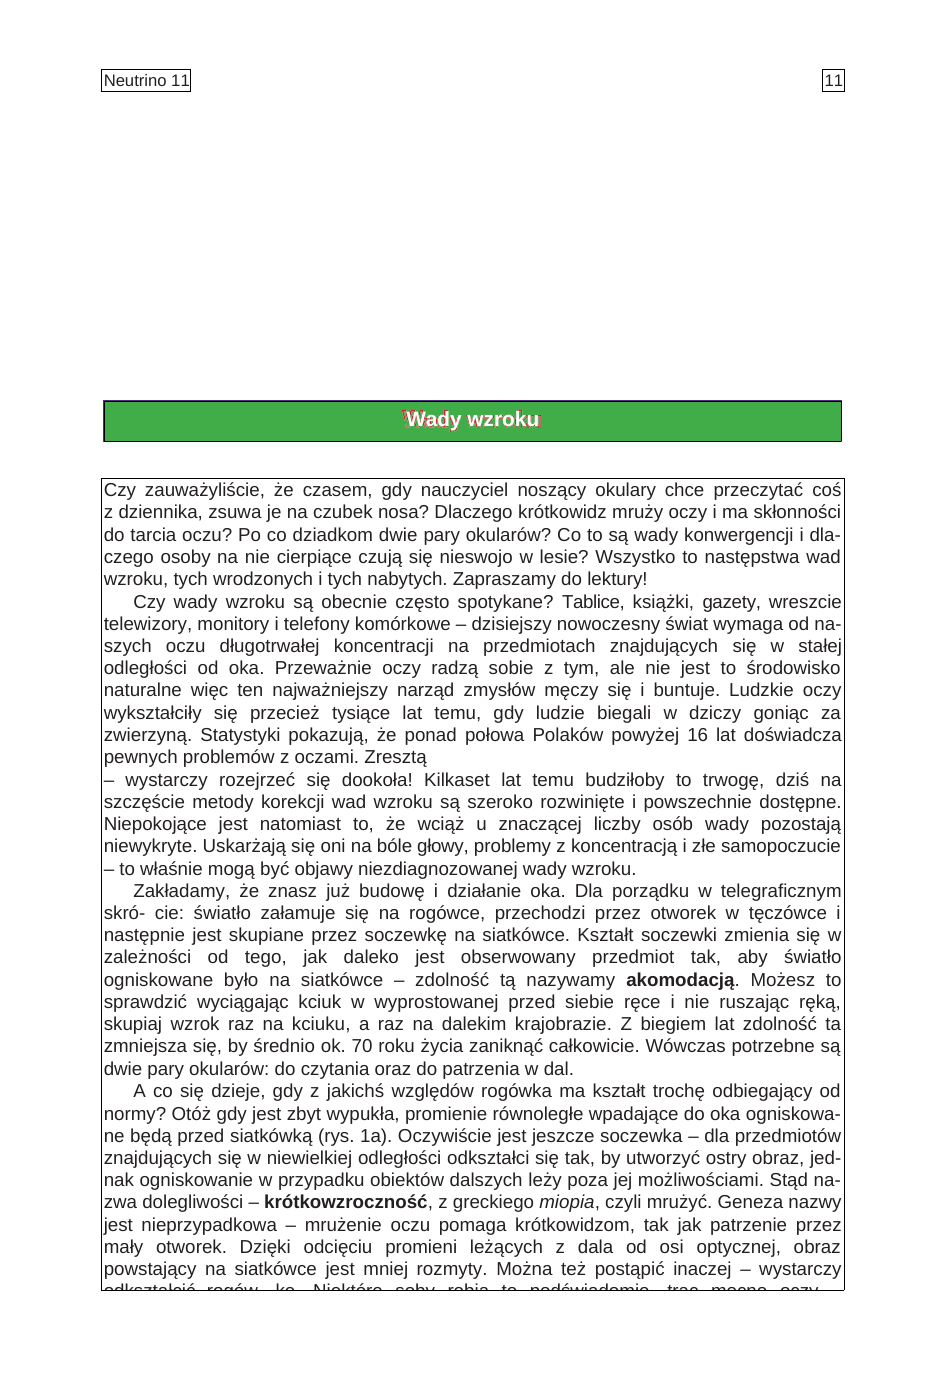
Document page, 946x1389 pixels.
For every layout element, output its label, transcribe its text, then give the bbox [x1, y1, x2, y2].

text A co się dzieje, gdy z jakichś względów rogówka ma kształt trochę odbiegający od normy? Otóż gdy jest zbyt wypukła, promienie równoległe wpadające do oka ogniskowa- ne będą przed siatkówką (rys. 1a). Oczywiście jest jeszcze soczewka – dla przedmiotów znajdujących się w niewielkiej odległości odkształci się tak, by utworzyć ostry obraz, jed- nak ogniskowanie w przypadku obiektów dalszych leży poza jej możliwościami. Stąd na- zwa dolegliwości – krótkowzroczność, z greckiego miopia, czyli mrużyć. Geneza nazwy jest nieprzypadkowa – mrużenie oczu pomaga krótkowidzom, tak jak patrzenie przez mały otworek. Dzięki odcięciu promieni leżących z dala od osi optycznej, obraz powstający na siatkówce jest mniej rozmyty. Można też postąpić inaczej – wystarczy odkształcić rogów- kę. Niektóre soby robią to podświadomie, trąc mocno oczy – rozpłaszczają ją. Podobny [103, 1080, 842, 1290]
text Czy wady wzroku są obecnie często spotykane? Tablice, książki, gazety, wreszcie telewizory, monitory i telefony komórkowe – dzisiejszy nowoczesny świat wymaga od na- szych oczu długotrwałej koncentracji na przedmiotach znajdujących się w stałej odległości od oka. Przeważnie oczy radzą sobie z tym, ale nie jest to środowisko naturalne więc ten najważniejszy narząd zmysłów męczy się i buntuje. Ludzkie oczy wykształciły się przecież tysiące lat temu, gdy ludzie biegali w dziczy goniąc za zwierzyną. Statystyki pokazują, że ponad połowa Polaków powyżej 16 lat doświadcza pewnych problemów z oczami. Zresztą [103, 591, 842, 767]
text – wystarczy rozejrzeć się dookoła! Kilkaset lat temu budziłoby to trwogę, dziś na szczęście metody korekcji wad wzroku są szeroko rozwinięte i powszechnie dostępne. Niepokojące jest natomiast to, że wciąż u znaczącej liczby osób wady pozostają niewykryte. Uskarżają się oni na bóle głowy, problemy z koncentracją i złe samopoczucie – to właśnie mogą być objawy niezdiagnozowanej wady wzroku. [103, 768, 842, 879]
text Zakładamy, że znasz już budowę i działanie oka. Dla porządku w telegraficznym skró- cie: światło załamuje się na rogówce, przechodzi przez otworek w tęczówce i następnie jest skupiane przez soczewkę na siatkówce. Kształt soczewki zmienia się w zależności od tego, jak daleko jest obserwowany przedmiot tak, aby światło ogniskowane było na siatkówce – zdolność tą nazywamy akomodacją. Możesz to sprawdzić wyciągając kciuk w wyprostowanej przed siebie ręce i nie ruszając ręką, skupiaj wzrok raz na kciuku, a raz na dalekim krajobrazie. Z biegiem lat zdolność ta zmniejsza się, by średnio ok. 70 roku życia zaniknąć całkowicie. Wówczas potrzebne są dwie pary okularów: do czytania oraz do patrzenia w dal. [103, 880, 842, 1079]
text Wady wzroku [404, 407, 541, 431]
text 11 [824, 70, 843, 89]
picture [402, 410, 461, 432]
text Neutrino 11 [103, 70, 190, 89]
text Czy zauważyliście, że czasem, gdy nauczyciel noszący okulary chce przeczytać coś z dziennika, zsuwa je na czubek nosa? Dlaczego krótkowidz mruży oczy i ma skłonności do tarcia oczu? Po co dziadkom dwie pary okularów? Co to są wady konwergencji i dla- czego osoby na nie cierpiące czują się nieswojo w lesie? Wszystko to następstwa wad wzroku, tych wrodzonych i tych nabytych. Zapraszamy do lektury! [103, 479, 842, 589]
